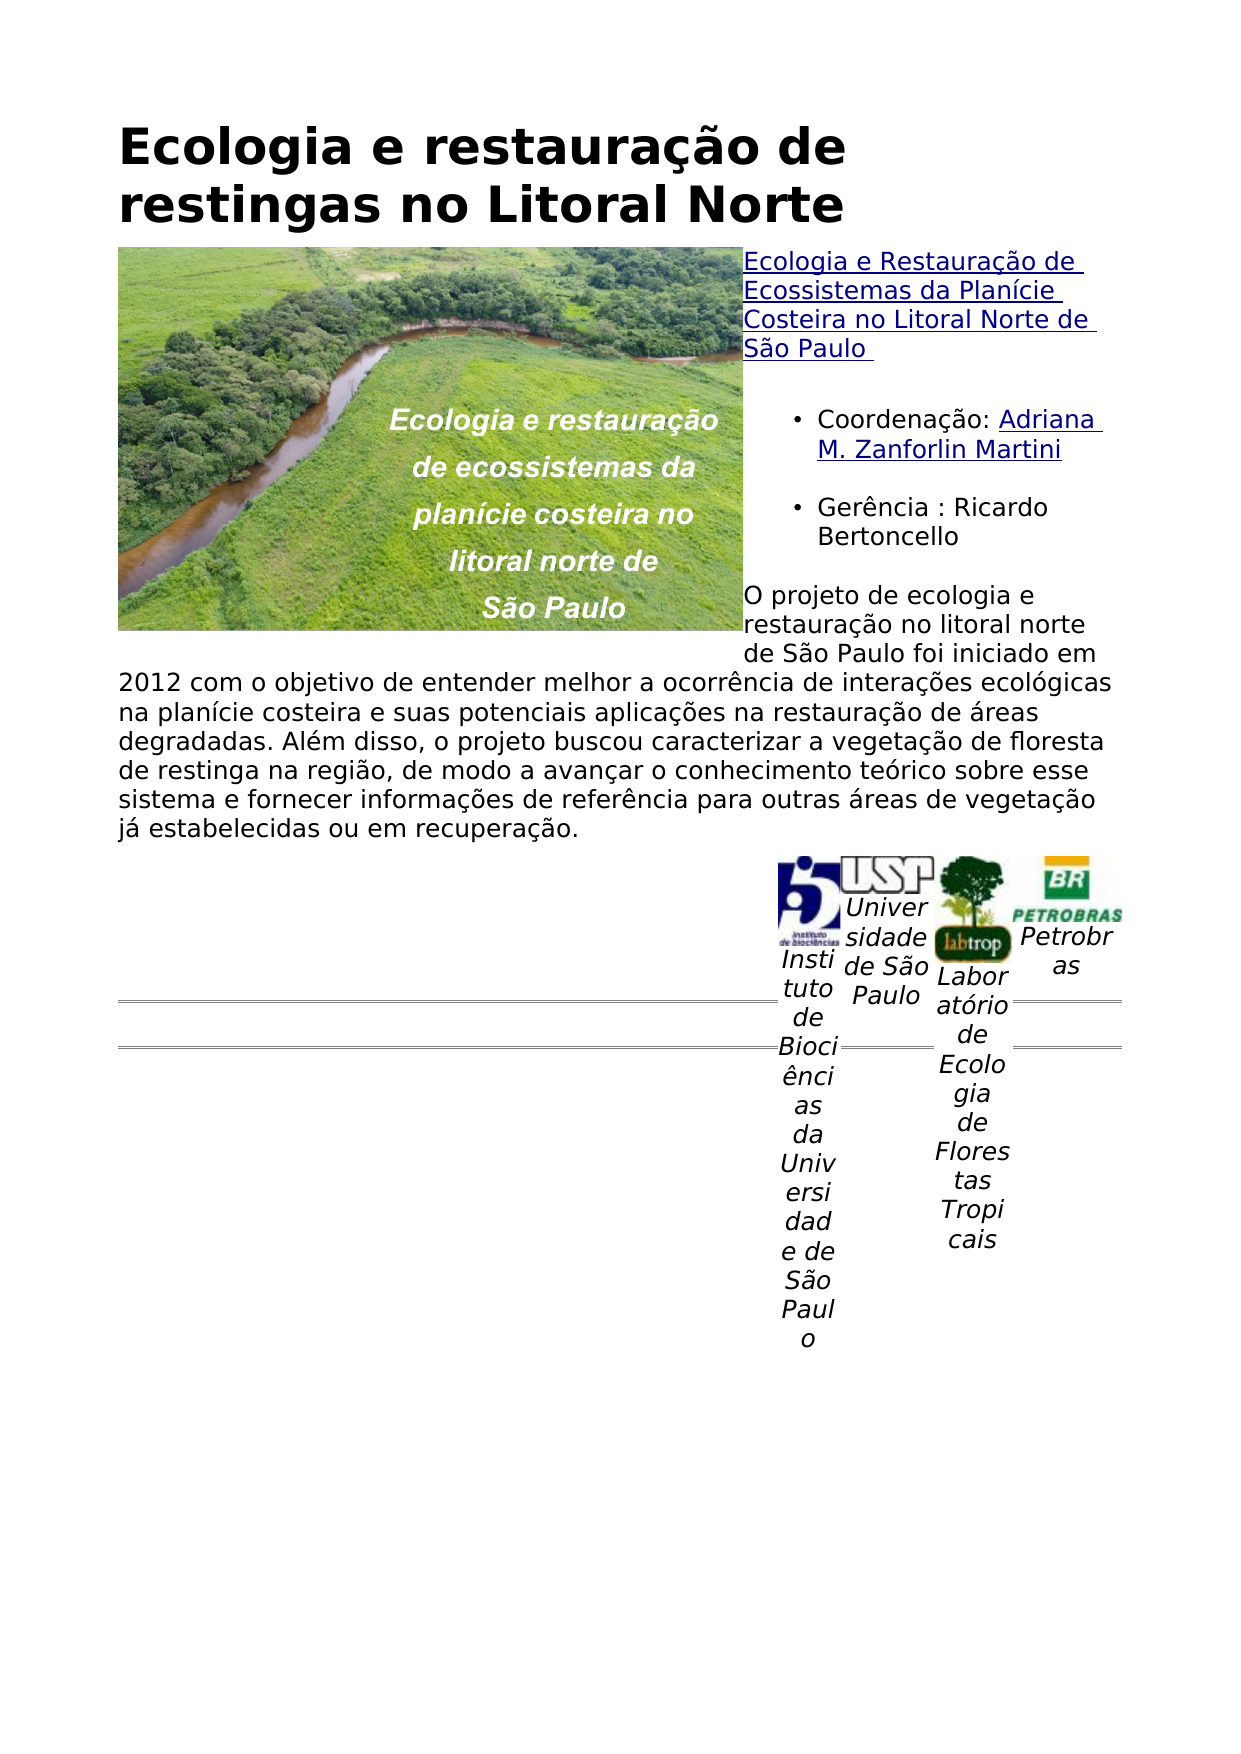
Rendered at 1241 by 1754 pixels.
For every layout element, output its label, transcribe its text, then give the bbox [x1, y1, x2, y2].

text Instituto de Biociências da Universidade de São Paulo [778, 946, 841, 1353]
text O projeto de ecologia e restauração no litoral norte de São Paulo foi iniciado em 2012 com o objetivo de entender melhor a ocorrência de interações ecológicas na planície costeira e suas potenciais aplicações na restauração de áreas degradadas. Além disso, o projeto buscou caracterizar a vegetação de floresta de restinga na região, de modo a avançar o conhecimento teórico sobre esse sistema e fornecer informações de referência para outras áreas de vegetação já estabelecidas ou em recuperação. [118, 581, 1122, 843]
text Ecologia e Restauração de Ecossistemas da Planície Costeira no Litoral Norte de São Paulo [744, 247, 1122, 364]
text Laboratório de Ecologia de Florestas Tropicais [934, 963, 1013, 1254]
picture [118, 247, 744, 643]
list Gerência : Ricardo Bertoncello [744, 493, 1122, 552]
list Coordenação: Adriana M. Zanforlin Martini [744, 406, 1122, 493]
text Universidade de São Paulo [841, 894, 934, 1010]
text Petrobras [1013, 922, 1122, 980]
subtitle Ecologia e restauração de restingas no Litoral Norte [118, 118, 1122, 234]
picture [778, 856, 1123, 963]
